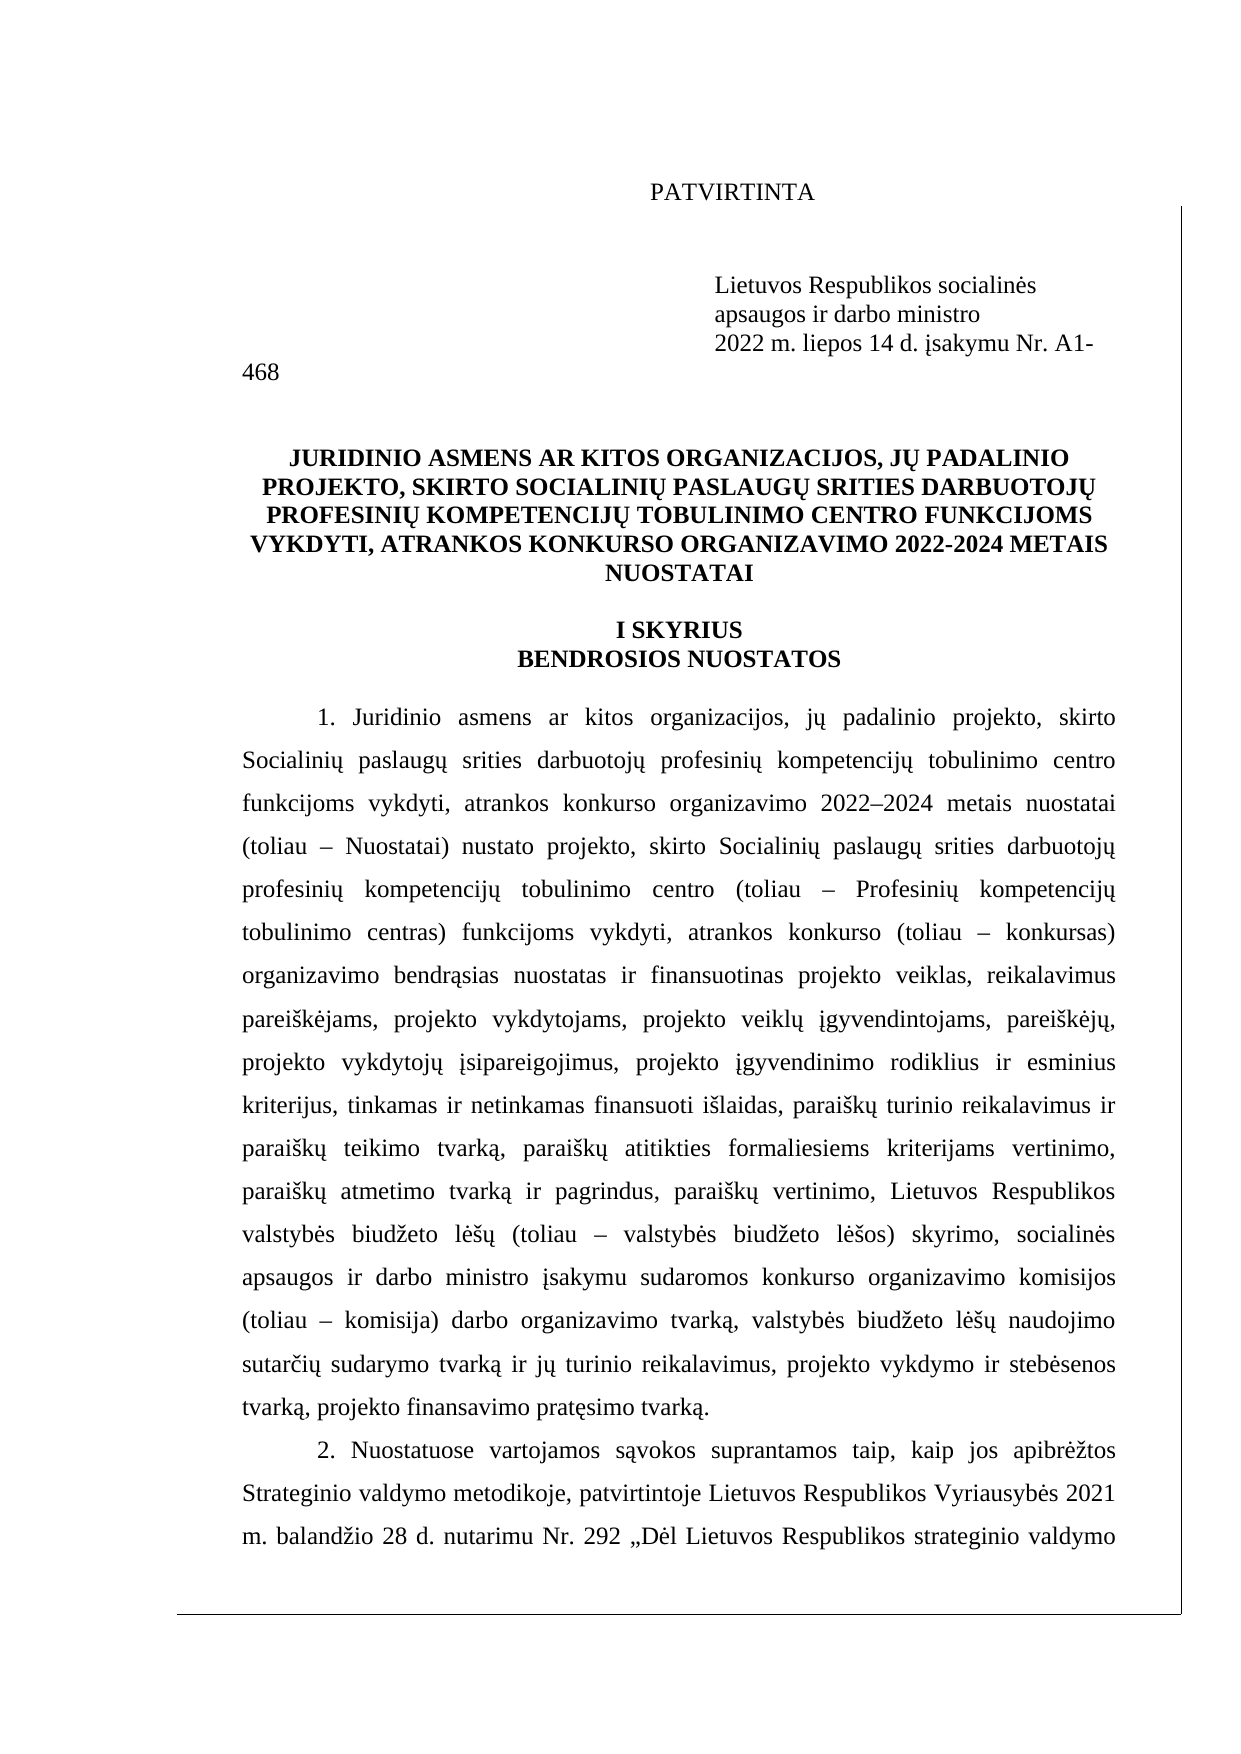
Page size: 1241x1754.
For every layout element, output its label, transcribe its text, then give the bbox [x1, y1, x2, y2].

text apsaugos ir darbo ministro [177, 299, 1181, 328]
text BENDROSIOS NUOSTATOS [177, 644, 1181, 673]
text 2022 m. liepos 14 d. įsakymu Nr. A1-468 [177, 328, 1181, 386]
text 2. Nuostatuose vartojamos sąvokos suprantamos taip, kaip jos apibrėžtos Strateginio valdymo metodikoje, patvirtintoje Lietuvos Respublikos Vyriausybės 2021 m. balandžio 28 d. nutarimu Nr. 292 „Dėl Lietuvos Respublikos strateginio valdymo įstatymo, Lietuvos Respublikos regioninės plėtros įstatymo 4 straipsnio 3 ir 5 dalių, 7 straipsnio 1 ir 4 dalių ir Lietuvos Respublikos biudžeto sandaros įstatymo 14¹ straipsnio 3 dalies įgyvendinimo“ (toliau – metodika), Projektų administravimo taisyklėse, patvirtintose Lietuvos Respublikos socialinės apsaugos ir darbo ministro 2020 m. gruodžio 10 d. įsakymu Nr. A1-1259 „Dėl Projektų administravimo taisyklių patvirtinimo“ (toliau – taisyklės), Lietuvos Respublikos socialinių paslaugų įstatyme, Socialinių paslaugų srities darbuotojų ir socialinių paslaugų įstaigų vadovų profesinės kompetencijos tobulinimo tvarkos apraše bei Socialinių darbuotojų atestacijos tvarkos apraše, patvirtintuose Lietuvos Respublikos socialinės apsaugos ir darbo ministro 2006 m. balandžio 5 d. įsakymu Nr. A1-92 „Dėl Socialinių paslaugų srities darbuotojų ir socialinių paslaugų įstaigų vadovų profesinės kompetencijos tobulinimo tvarkos aprašo bei Socialinių darbuotojų atestacijos tvarkos aprašo patvirtinimo“. [177, 1370, 1181, 1614]
text JURIDINIO ASMENS AR KITOS ORGANIZACIJOS, JŲ PADALINIO PROJEKTO, SKIRTO SOCIALINIŲ PASLAUGŲ SRITIES DARBUOTOJŲ PROFESINIŲ KOMPETENCIJŲ TOBULINIMO CENTRO funkcijoms vykdyti, atrankos konkurso organizavimo 2022-2024 metais nuostatai [177, 443, 1181, 587]
text Lietuvos Respublikos socialinės [177, 206, 1181, 299]
text I SKYRIUS [177, 616, 1181, 644]
text PATVIRTINTA [177, 177, 1181, 206]
text 1. Juridinio asmens ar kitos organizacijos, jų padalinio projekto, skirto Socialinių paslaugų srities darbuotojų profesinių kompetencijų tobulinimo centro funkcijoms vykdyti, atrankos konkurso organizavimo 2022–2024 metais nuostatai (toliau – Nuostatai) nustato projekto, skirto Socialinių paslaugų srities darbuotojų profesinių kompetencijų tobulinimo centro (toliau – Profesinių kompetencijų tobulinimo centras) funkcijoms vykdyti, atrankos konkurso (toliau – konkursas) organizavimo bendrąsias nuostatas ir finansuotinas projekto veiklas, reikalavimus pareiškėjams, projekto vykdytojams, projekto veiklų įgyvendintojams, pareiškėjų, projekto vykdytojų įsipareigojimus, projekto įgyvendinimo rodiklius ir esminius kriterijus, tinkamas ir netinkamas finansuoti išlaidas, paraiškų turinio reikalavimus ir paraiškų teikimo tvarką, paraiškų atitikties formaliesiems kriterijams vertinimo, paraiškų atmetimo tvarką ir pagrindus, paraiškų vertinimo, Lietuvos Respublikos valstybės biudžeto lėšų (toliau – valstybės biudžeto lėšos) skyrimo, socialinės apsaugos ir darbo ministro įsakymu sudaromos konkurso organizavimo komisijos (toliau – komisija) darbo organizavimo tvarką, valstybės biudžeto lėšų naudojimo sutarčių sudarymo tvarką ir jų turinio reikalavimus, projekto vykdymo ir stebėsenos tvarką, projekto finansavimo pratęsimo tvarką. [177, 702, 1181, 1370]
